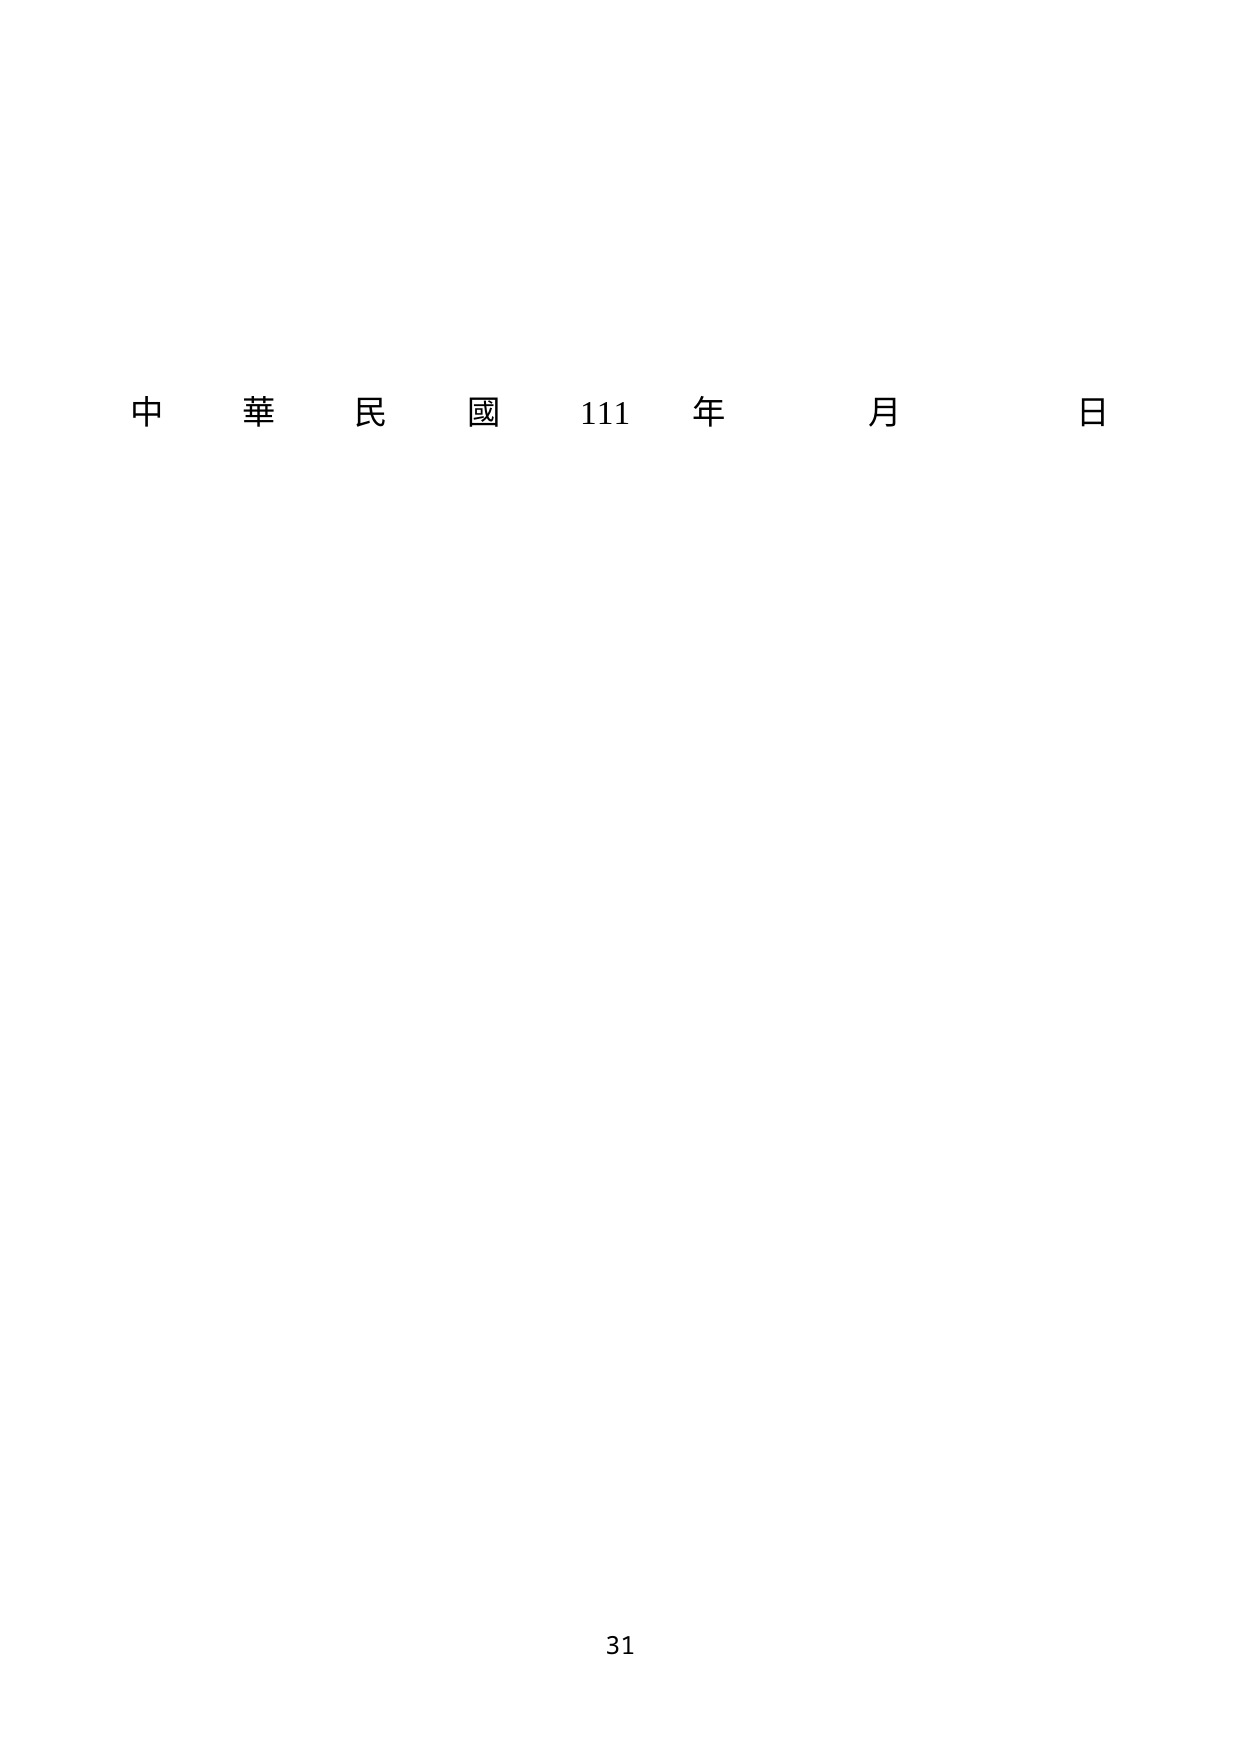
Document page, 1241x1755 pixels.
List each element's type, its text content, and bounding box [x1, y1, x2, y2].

text 中 華 民 國 111 年 月 日 [130, 386, 1110, 434]
